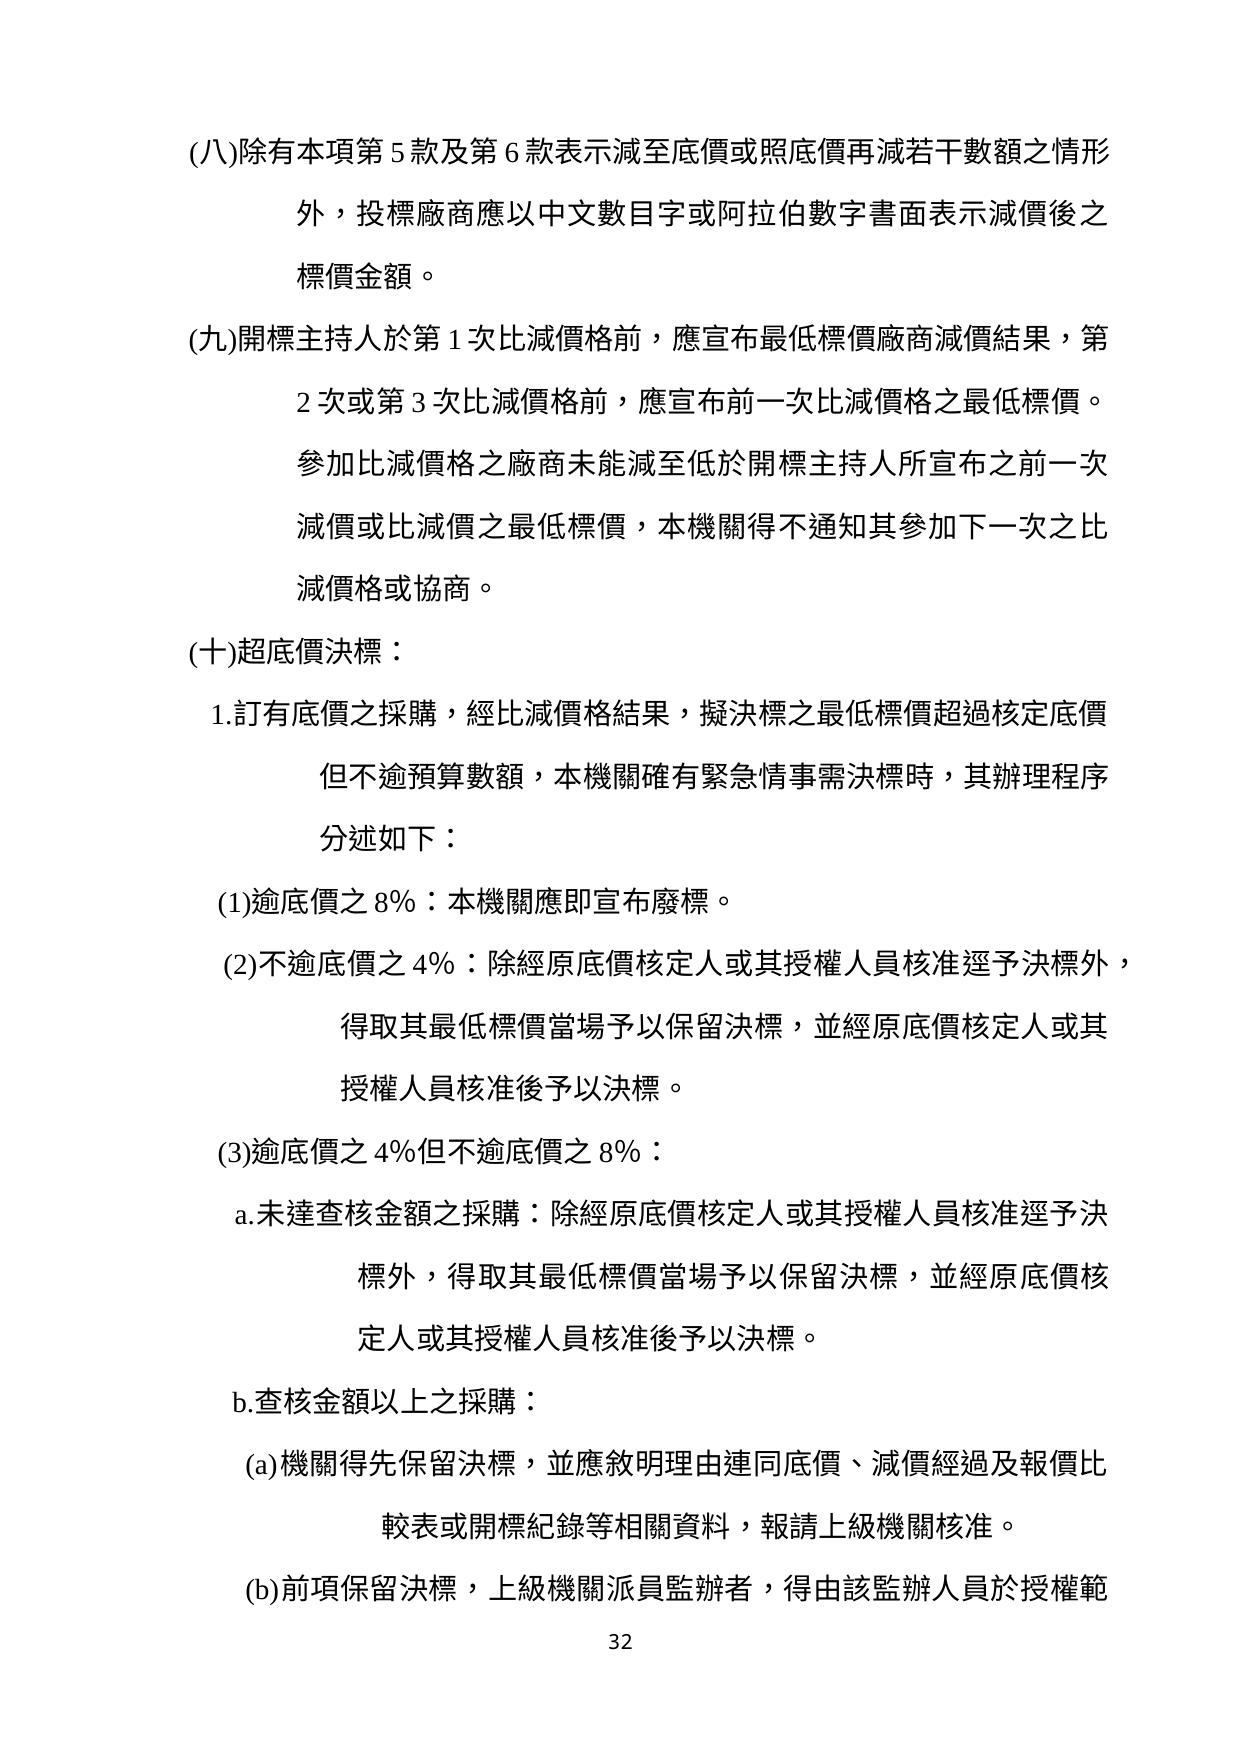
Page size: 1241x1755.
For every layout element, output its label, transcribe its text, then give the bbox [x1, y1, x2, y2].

text (3)逾底價之4％但不逾底價之8％： [130, 1108, 1110, 1170]
text 1.訂有底價之採購，經比減價格結果，擬決標之最低標價超過核定底價但不逾預算數額，本機關確有緊急情事需決標時，其辦理程序分述如下： [130, 670, 1110, 858]
text b.查核金額以上之採購： [130, 1358, 1110, 1420]
text (2)不逾底價之4％：除經原底價核定人或其授權人員核准逕予決標外，得取其最低標價當場予以保留決標，並經原底價核定人或其授權人員核准後予以決標。 [130, 920, 1110, 1108]
text (九)開標主持人於第1次比減價格前，應宣布最低標價廠商減價結果，第2次或第3次比減價格前，應宣布前一次比減價格之最低標價。參加比減價格之廠商未能減至低於開標主持人所宣布之前一次減價或比減價之最低標價，本機關得不通知其參加下一次之比減價格或協商。 [130, 295, 1110, 608]
text (a)機關得先保留決標，並應敘明理由連同底價、減價經過及報價比較表或開標紀錄等相關資料，報請上級機關核准。 [130, 1420, 1110, 1545]
text (1)逾底價之8％：本機關應即宣布廢標。 [130, 858, 1110, 920]
text (十)超底價決標： [130, 608, 1110, 670]
text a.未達查核金額之採購：除經原底價核定人或其授權人員核准逕予決標外，得取其最低標價當場予以保留決標，並經原底價核定人或其授權人員核准後予以決標。 [130, 1170, 1110, 1358]
text (b)前項保留決標，上級機關派員監辦者，得由該監辦人員於授權範 [130, 1545, 1110, 1608]
text (八)除有本項第5款及第6款表示減至底價或照底價再減若干數額之情形外，投標廠商應以中文數目字或阿拉伯數字書面表示減價後之標價金額。 [130, 108, 1110, 295]
